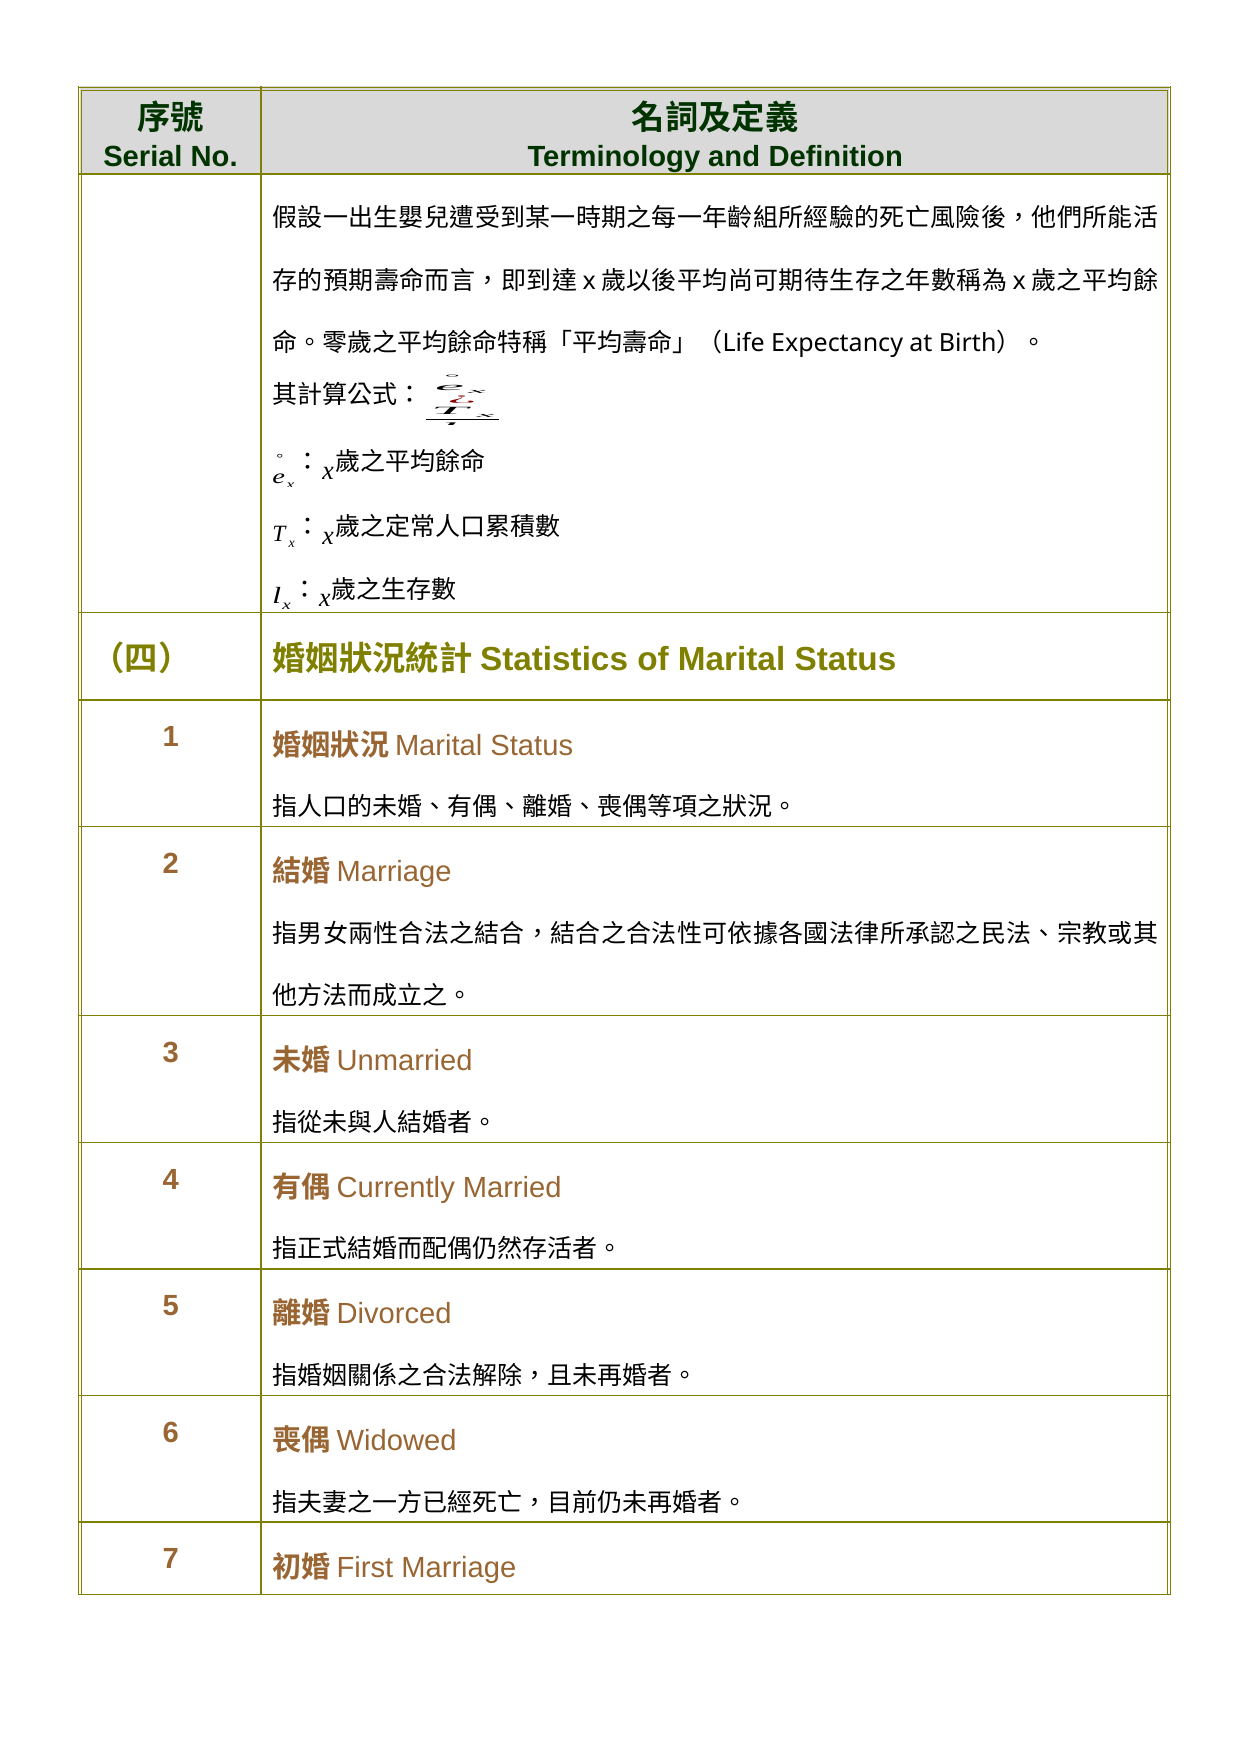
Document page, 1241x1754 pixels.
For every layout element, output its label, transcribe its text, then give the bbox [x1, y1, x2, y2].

table_cell 3 [82, 1016, 260, 1141]
table_cell 2 [82, 827, 260, 1015]
table_cell 初婚First Marriage [262, 1523, 1167, 1594]
table_cell 平均餘命（）Life Expectancy 假設一出生嬰兒遭受到某一時期之每一年齡組所經驗的死亡風險後，他們所能活存的預期壽命而言，即到達x歲以後平均尚可期待生存之年數稱為x歲之平均餘命。零歲之平均餘命特稱「平均壽命」（Life Expectancy at Birth）。 其計算公式： ：歲之平均餘命 ：歲之定常人口累積數 ：歲之生存數 [262, 175, 1167, 612]
table_cell （四） [82, 613, 260, 699]
table_cell 1 [82, 701, 260, 826]
table_cell 4 [82, 1143, 260, 1268]
table_cell 婚姻狀況統計 Statistics of Marital Status [262, 613, 1167, 699]
table_cell 婚姻狀況Marital Status 指人口的未婚、有偶、離婚、喪偶等項之狀況。 [262, 701, 1167, 826]
table_cell 喪偶Widowed 指夫妻之一方已經死亡，目前仍未再婚者。 [262, 1396, 1167, 1521]
table_cell 有偶Currently Married 指正式結婚而配偶仍然存活者。 [262, 1143, 1167, 1268]
table_cell 5 [82, 1270, 260, 1394]
table_cell [82, 175, 260, 612]
table_cell 結婚Marriage 指男女兩性合法之結合，結合之合法性可依據各國法律所承認之民法、宗教或其他方法而成立之。 [262, 827, 1167, 1015]
table_header 名詞及定義 Terminology and Definition [262, 91, 1167, 173]
table_cell 未婚Unmarried 指從未與人結婚者。 [262, 1016, 1167, 1141]
table_header 序號 Serial No. [82, 91, 260, 173]
table_cell 7 [82, 1523, 260, 1594]
table_cell 離婚Divorced 指婚姻關係之合法解除，且未再婚者。 [262, 1270, 1167, 1394]
table_cell 6 [82, 1396, 260, 1521]
